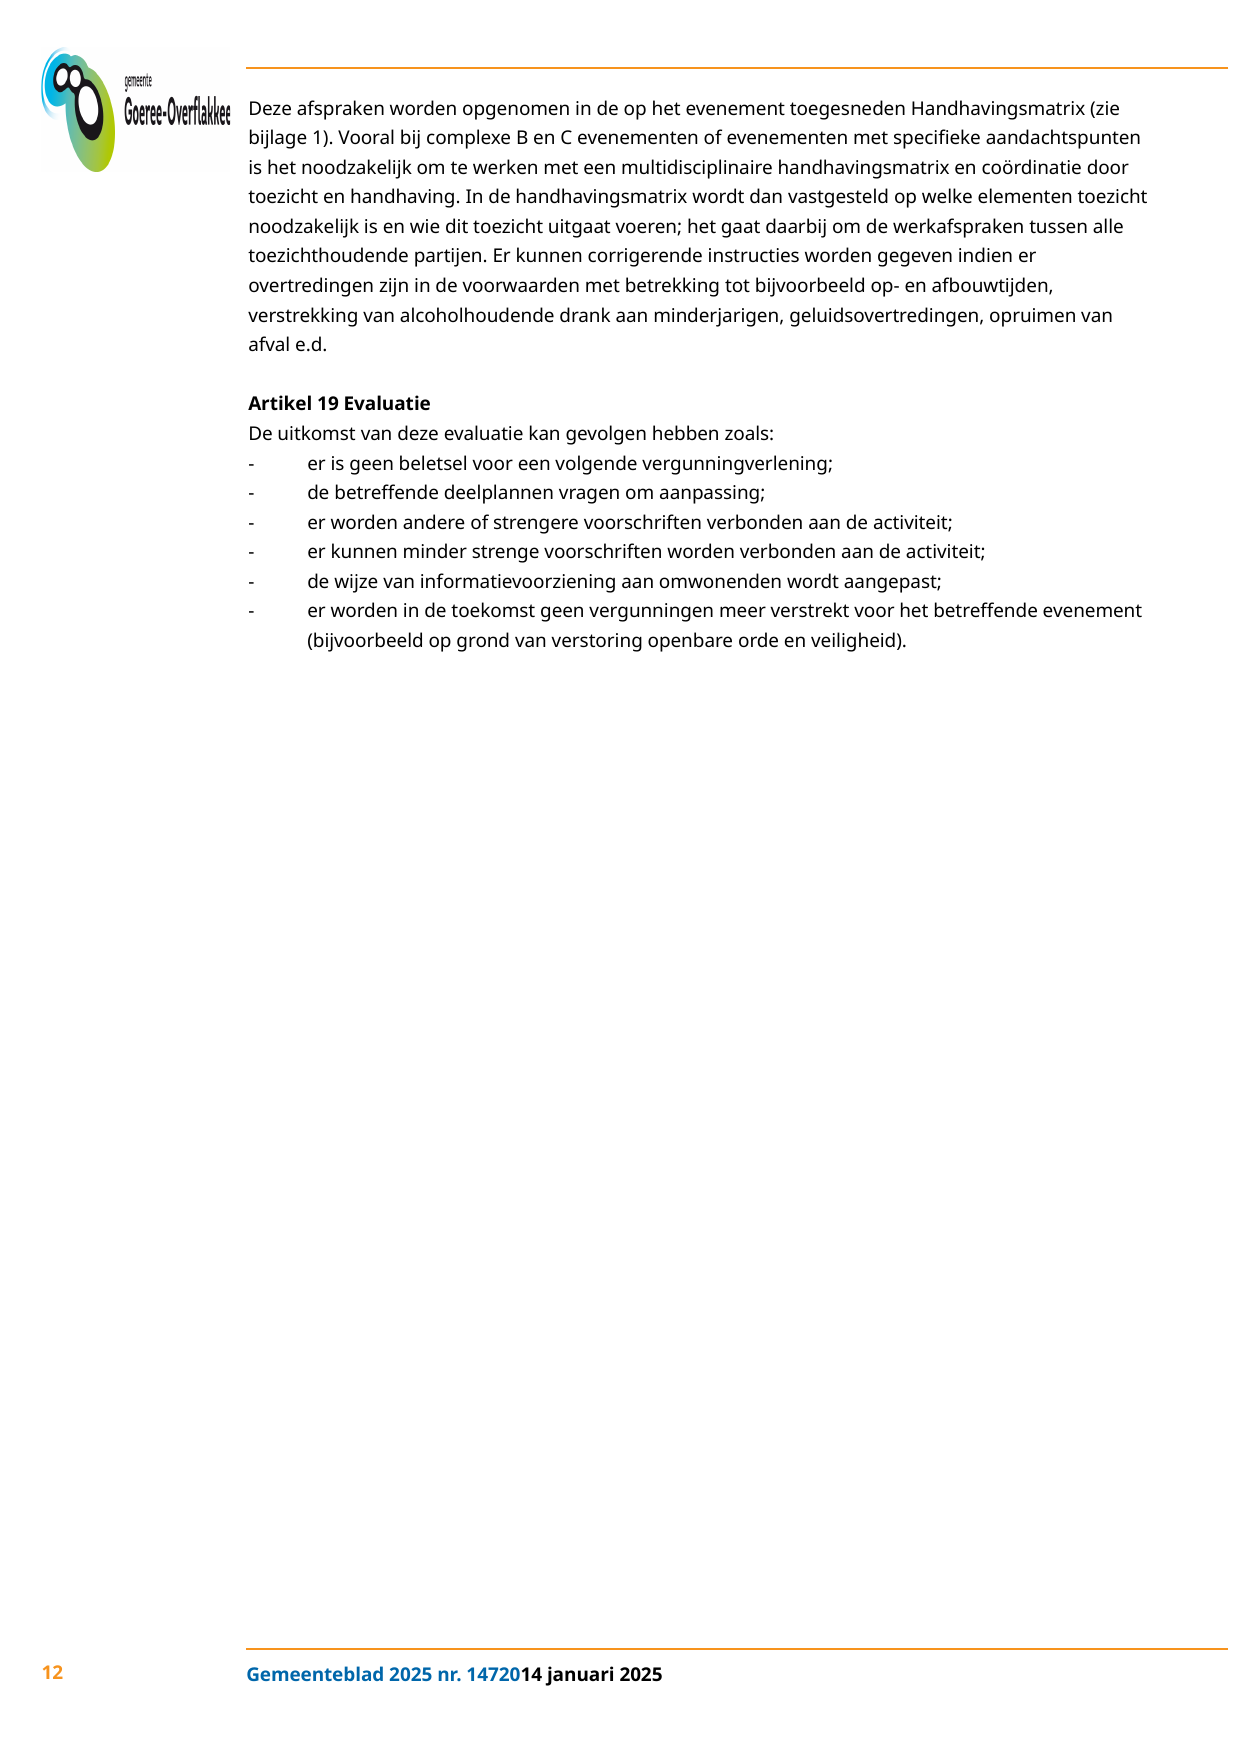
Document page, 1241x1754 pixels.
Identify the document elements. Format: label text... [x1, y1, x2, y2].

text Artikel 19 Evaluatie [248, 391, 1152, 416]
list de betreffende deelplannen vragen om aanpassing; [248, 479, 1152, 505]
list er kunnen minder strenge voorschriften worden verbonden aan de activiteit; [248, 538, 1152, 564]
picture [41, 47, 231, 172]
text De uitkomst van deze evaluatie kan gevolgen hebben zoals: [248, 420, 1152, 446]
list er is geen beletsel voor een volgende vergunningverlening; [248, 450, 1152, 476]
text Deze afspraken worden opgenomen in de op het evenement toegesneden Handhavingsmatrix (zie bijlage 1). Vooral bij complexe B en C evenementen of evenementen met specifieke aandachtspunten is het noodzakelijk om te werken met een multidisciplinaire handhavingsmatrix en coördinatie door toezicht en handhaving. In de handhavingsmatrix wordt dan vastgesteld op welke elementen toezicht noodzakelijk is en wie dit toezicht uitgaat voeren; het gaat daarbij om de werkafspraken tussen alle toezichthoudende partijen. Er kunnen corrigerende instructies worden gegeven indien er overtredingen zijn in de voorwaarden met betrekking tot bijvoorbeeld op- en afbouwtijden, verstrekking van alcoholhoudende drank aan minderjarigen, geluidsovertredingen, opruimen van afval e.d. [248, 95, 1152, 357]
list er worden in de toekomst geen vergunningen meer verstrekt voor het betreffende evenement (bijvoorbeeld op grond van verstoring openbare orde en veiligheid). [248, 598, 1152, 653]
list er worden andere of strengere voorschriften verbonden aan de activiteit; [248, 509, 1152, 535]
list de wijze van informatievoorziening aan omwonenden wordt aangepast; [248, 568, 1152, 594]
